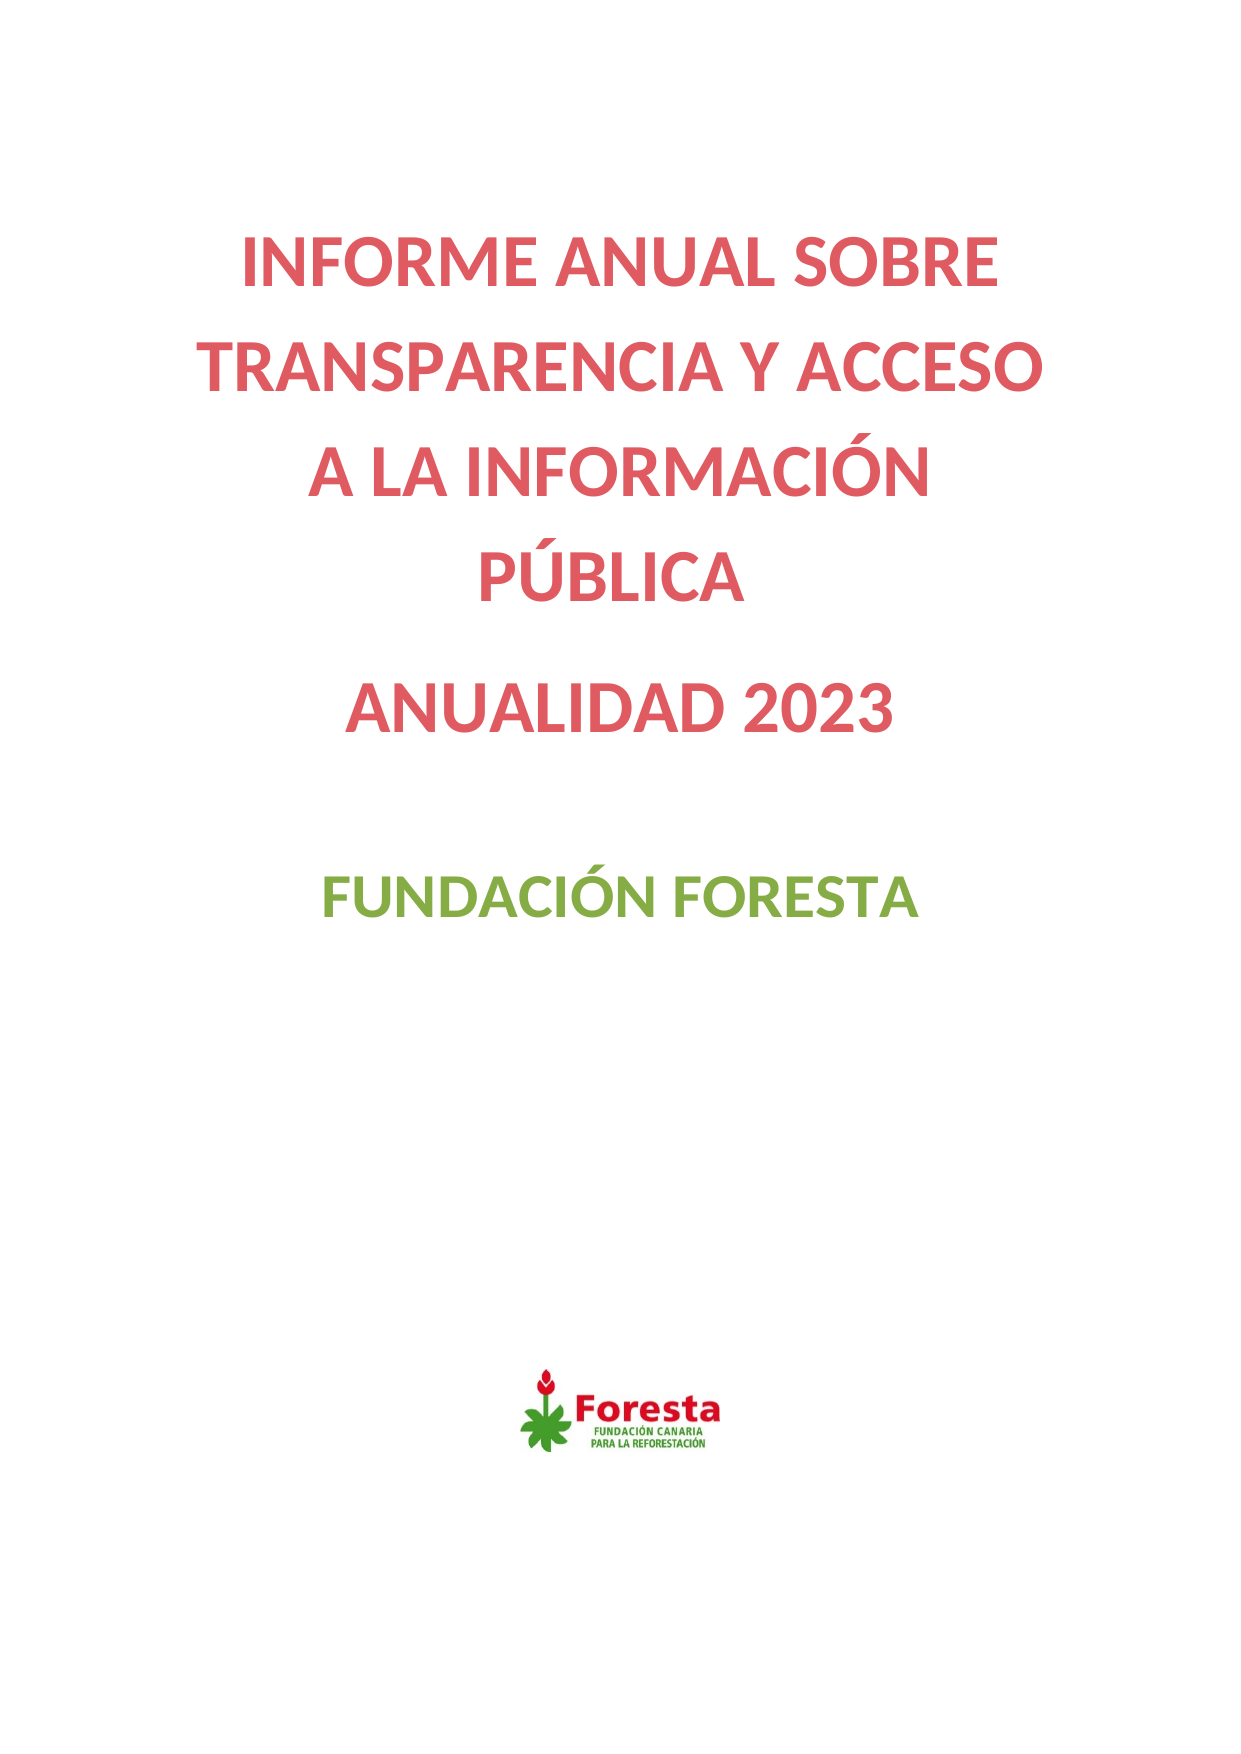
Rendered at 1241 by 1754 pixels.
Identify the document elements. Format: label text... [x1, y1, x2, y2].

subtitle FUNDACIÓN FORESTA [177, 857, 1063, 933]
text INFORME ANUAL SOBRE TRANSPARENCIA Y ACCESO A LA INFORMACIÓN PÚBLICA [177, 213, 1063, 621]
text ANUALIDAD 2023 [177, 659, 1063, 751]
